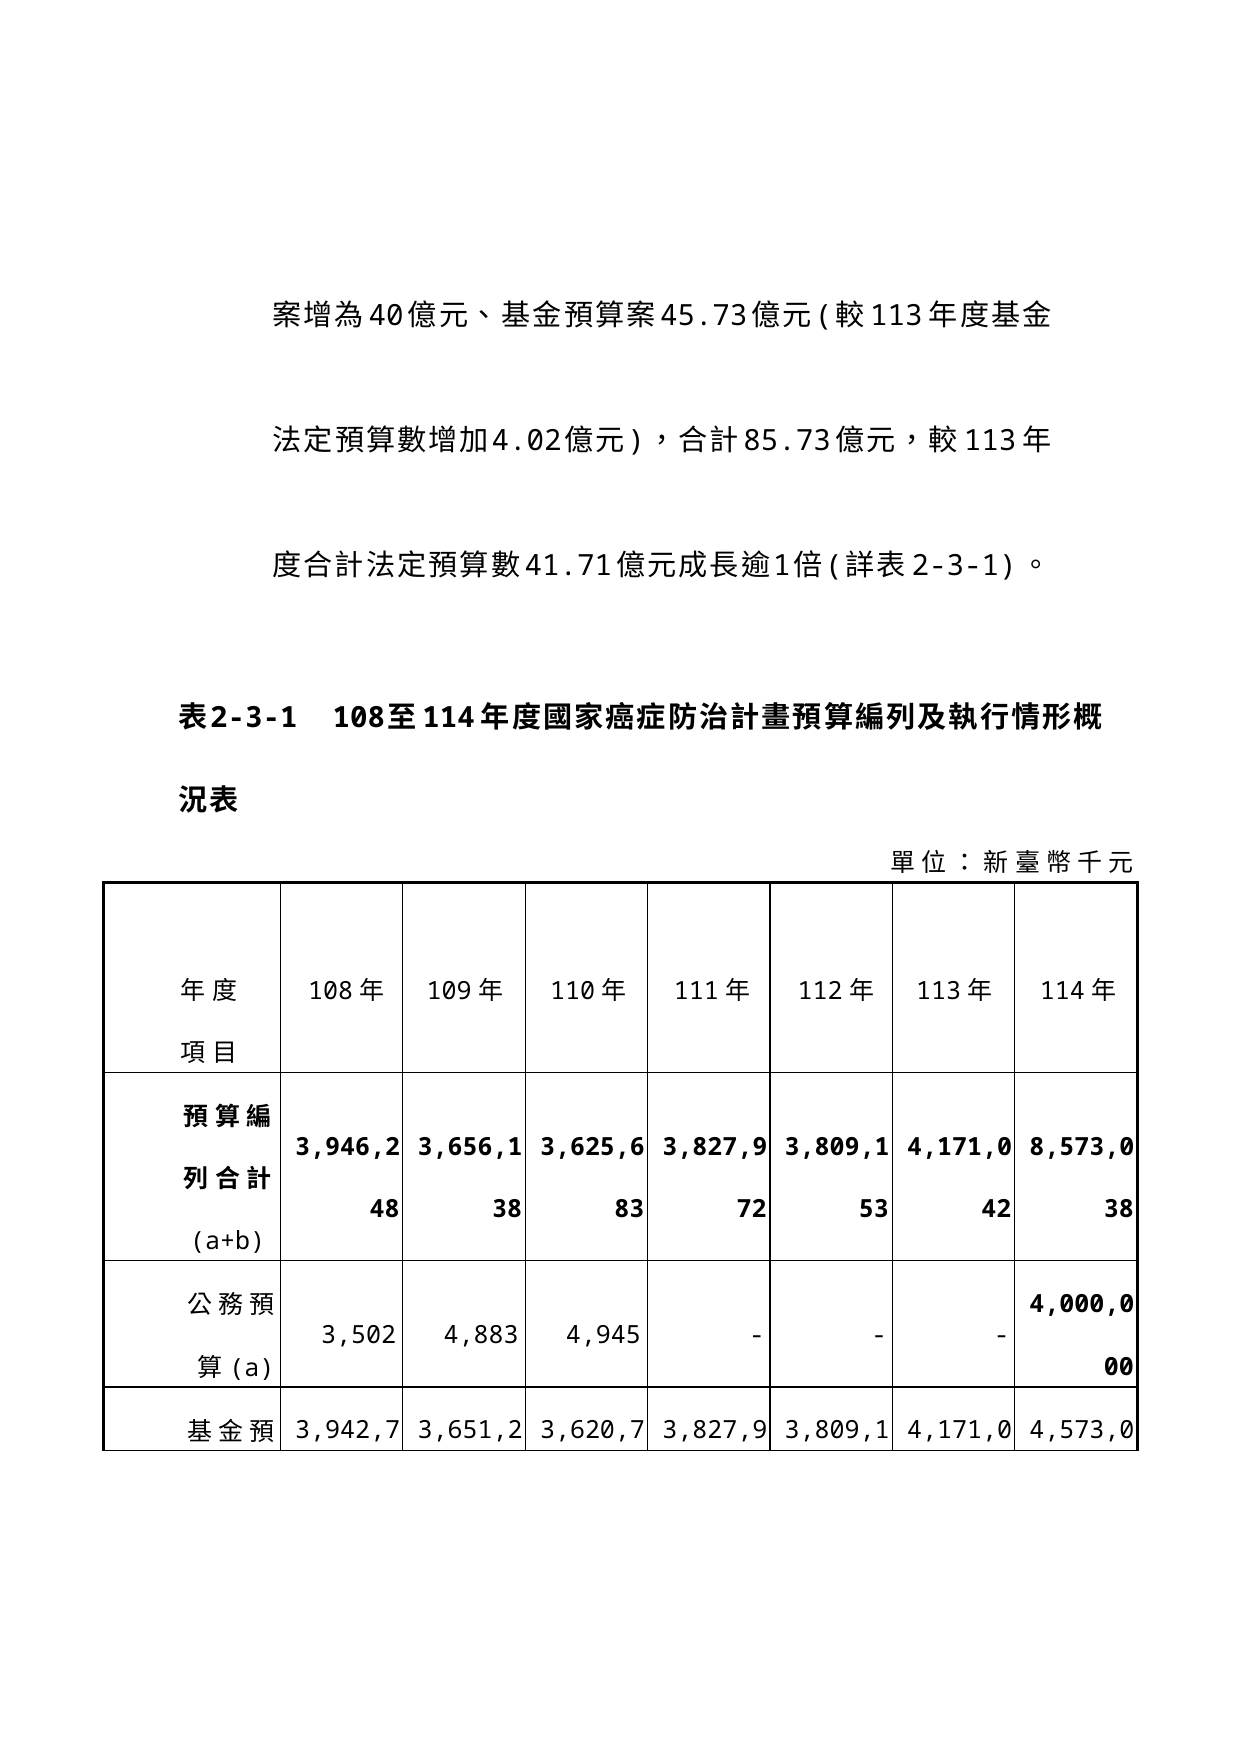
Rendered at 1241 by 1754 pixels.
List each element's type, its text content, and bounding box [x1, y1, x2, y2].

table_cell 3,827,972 [648, 1073, 769, 1260]
table_cell 4,945 [526, 1261, 647, 1386]
text 表2-3-1 108至114年度國家癌症防治計畫預算編列及執行情形概況表 [102, 631, 1107, 819]
table_header 112年 [771, 884, 892, 1072]
table_cell 公務預算(a) [105, 1261, 280, 1386]
table_header 110年 [526, 884, 647, 1072]
table_header 109年 [403, 884, 525, 1072]
table_cell 3,620,7 [526, 1388, 647, 1450]
table_cell - [648, 1261, 769, 1386]
table_cell 4,000,000 [1015, 1261, 1136, 1386]
table_cell 8,573,038 [1015, 1073, 1136, 1260]
table_cell 3,942,7 [281, 1388, 402, 1450]
table_cell 基金預 [105, 1388, 280, 1450]
table_cell 3,656,138 [403, 1073, 525, 1260]
table_cell 預算編列合計 (a+b) [105, 1073, 280, 1260]
table_cell 4,171,042 [893, 1073, 1014, 1260]
table_cell 3,809,1 [771, 1388, 892, 1450]
table_cell 3,946,248 [281, 1073, 402, 1260]
table_cell 3,809,153 [771, 1073, 892, 1260]
table_cell 3,625,683 [526, 1073, 647, 1260]
table_cell 3,651,2 [403, 1388, 525, 1450]
table_cell - [893, 1261, 1014, 1386]
table_cell - [771, 1261, 892, 1386]
table_header 108年 [281, 884, 402, 1072]
table_header 113年 [893, 884, 1014, 1072]
table_cell 3,502 [281, 1261, 402, 1386]
table_header 111年 [648, 884, 769, 1072]
text 案增為40億元、基金預算案45.73億元(較113年度基金法定預算數增加4.02億元)，合計85.73億元，較113年度合計法定預算數41.71億元成長逾1倍(詳表2-3-1)。 [266, 229, 1063, 604]
table_header 114年 [1015, 884, 1136, 1072]
table_cell 4,171,0 [893, 1388, 1014, 1450]
table_header 年度 項目 [105, 884, 280, 1072]
text 單位：新臺幣千元 [177, 819, 1137, 881]
table_cell 4,883 [403, 1261, 525, 1386]
table_cell 4,573,0 [1015, 1388, 1136, 1450]
table_cell 3,827,9 [648, 1388, 769, 1450]
